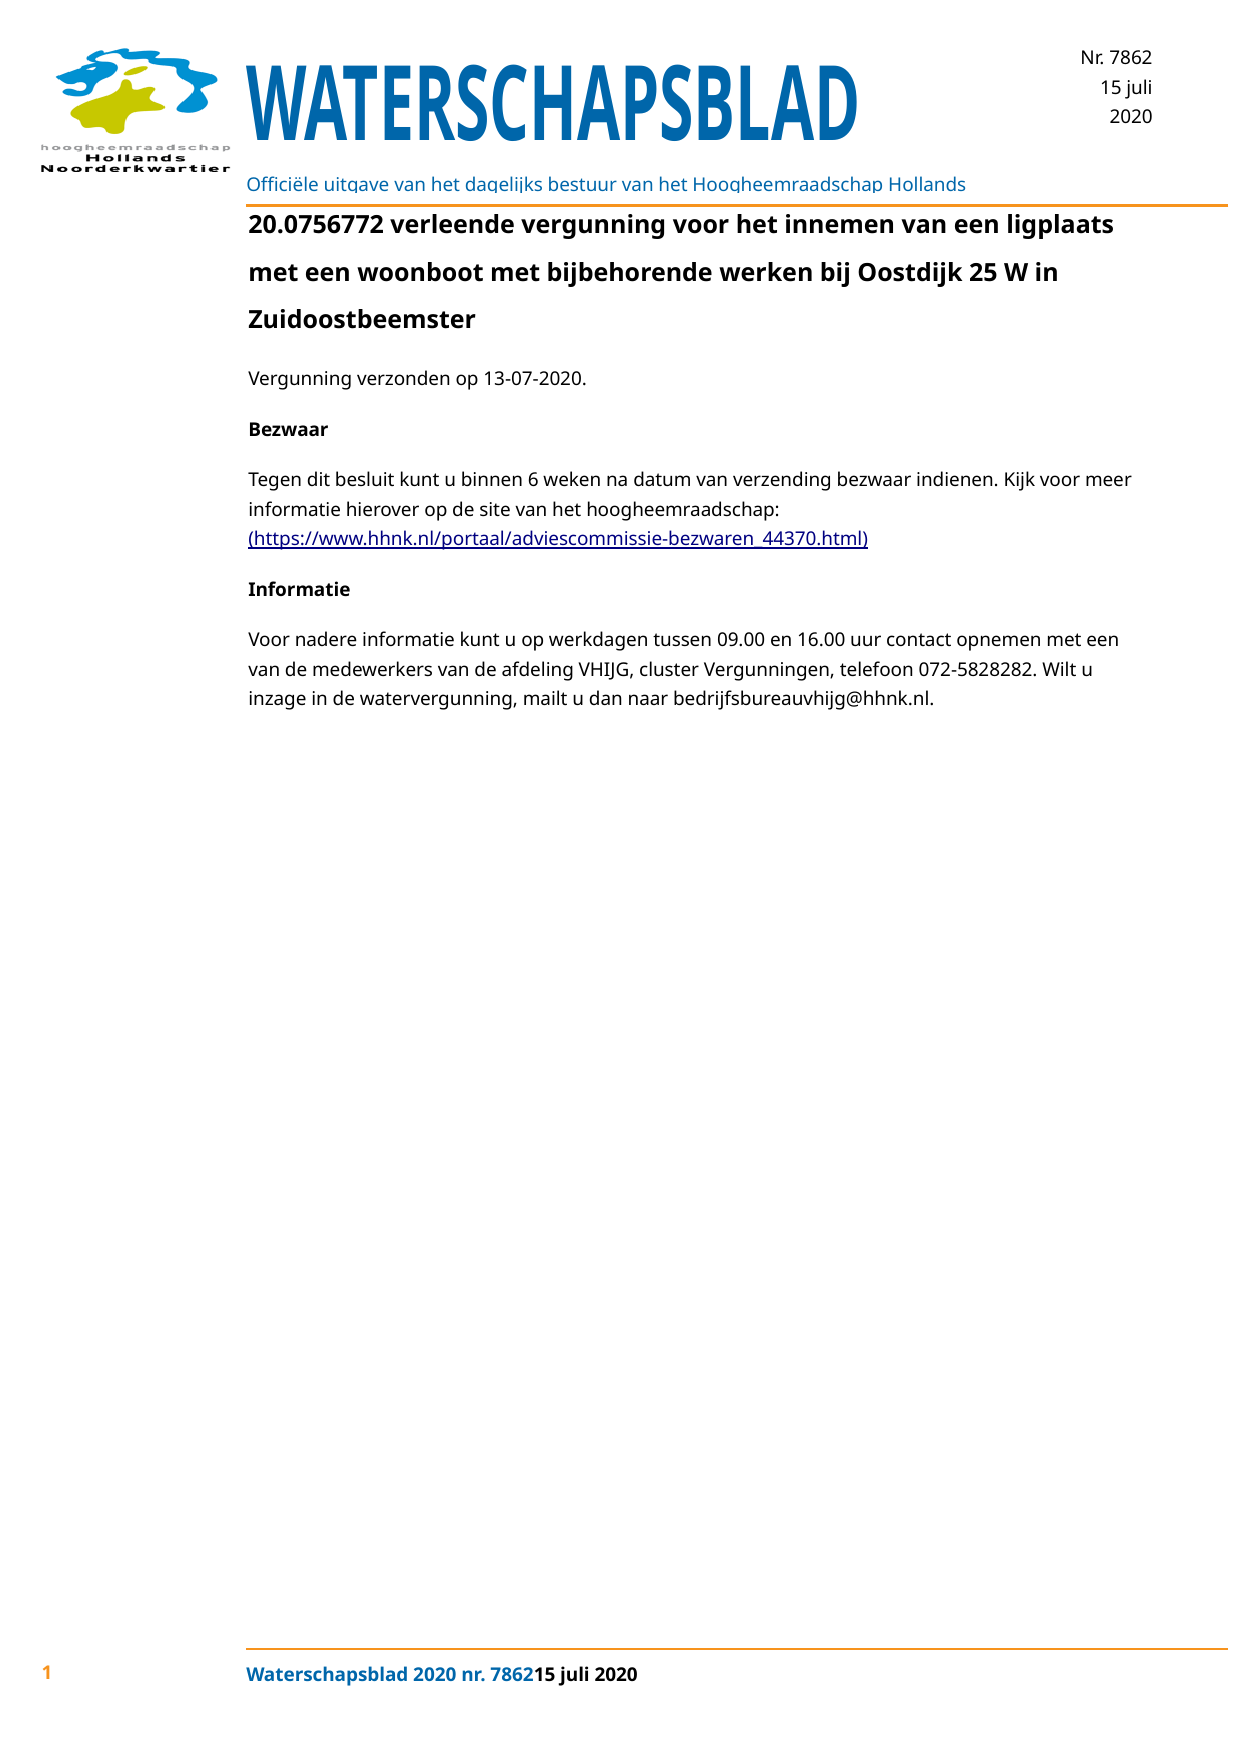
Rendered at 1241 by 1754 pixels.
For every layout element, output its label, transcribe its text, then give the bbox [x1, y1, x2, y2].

text 20.0756772 verleende vergunning voor het innemen van een ligplaats met een woonboot met bijbehorende werken bij Oostdijk 25 W in Zuidoostbeemster [248, 207, 1152, 336]
text Bezwaar [248, 416, 1152, 442]
text Informatie [248, 576, 1152, 602]
picture [41, 47, 231, 172]
text Voor nadere informatie kunt u op werkdagen tussen 09.00 en 16.00 uur contact opnemen met een van de medewerkers van de afdeling VHIJG, cluster Vergunningen, telefoon 072-5828282. Wilt u inzage in de watervergunning, mailt u dan naar bedrijfsbureauvhijg@hhnk.nl. [248, 626, 1152, 711]
text Vergunning verzonden op 13-07-2020. [248, 366, 1152, 391]
text Tegen dit besluit kunt u binnen 6 weken na datum van verzending bezwaar indienen. Kijk voor meer informatie hierover op de site van het hoogheemraadschap: (https://www.hhnk.nl/portaal/adviescommissie-bezwaren_44370.html) [248, 466, 1152, 551]
